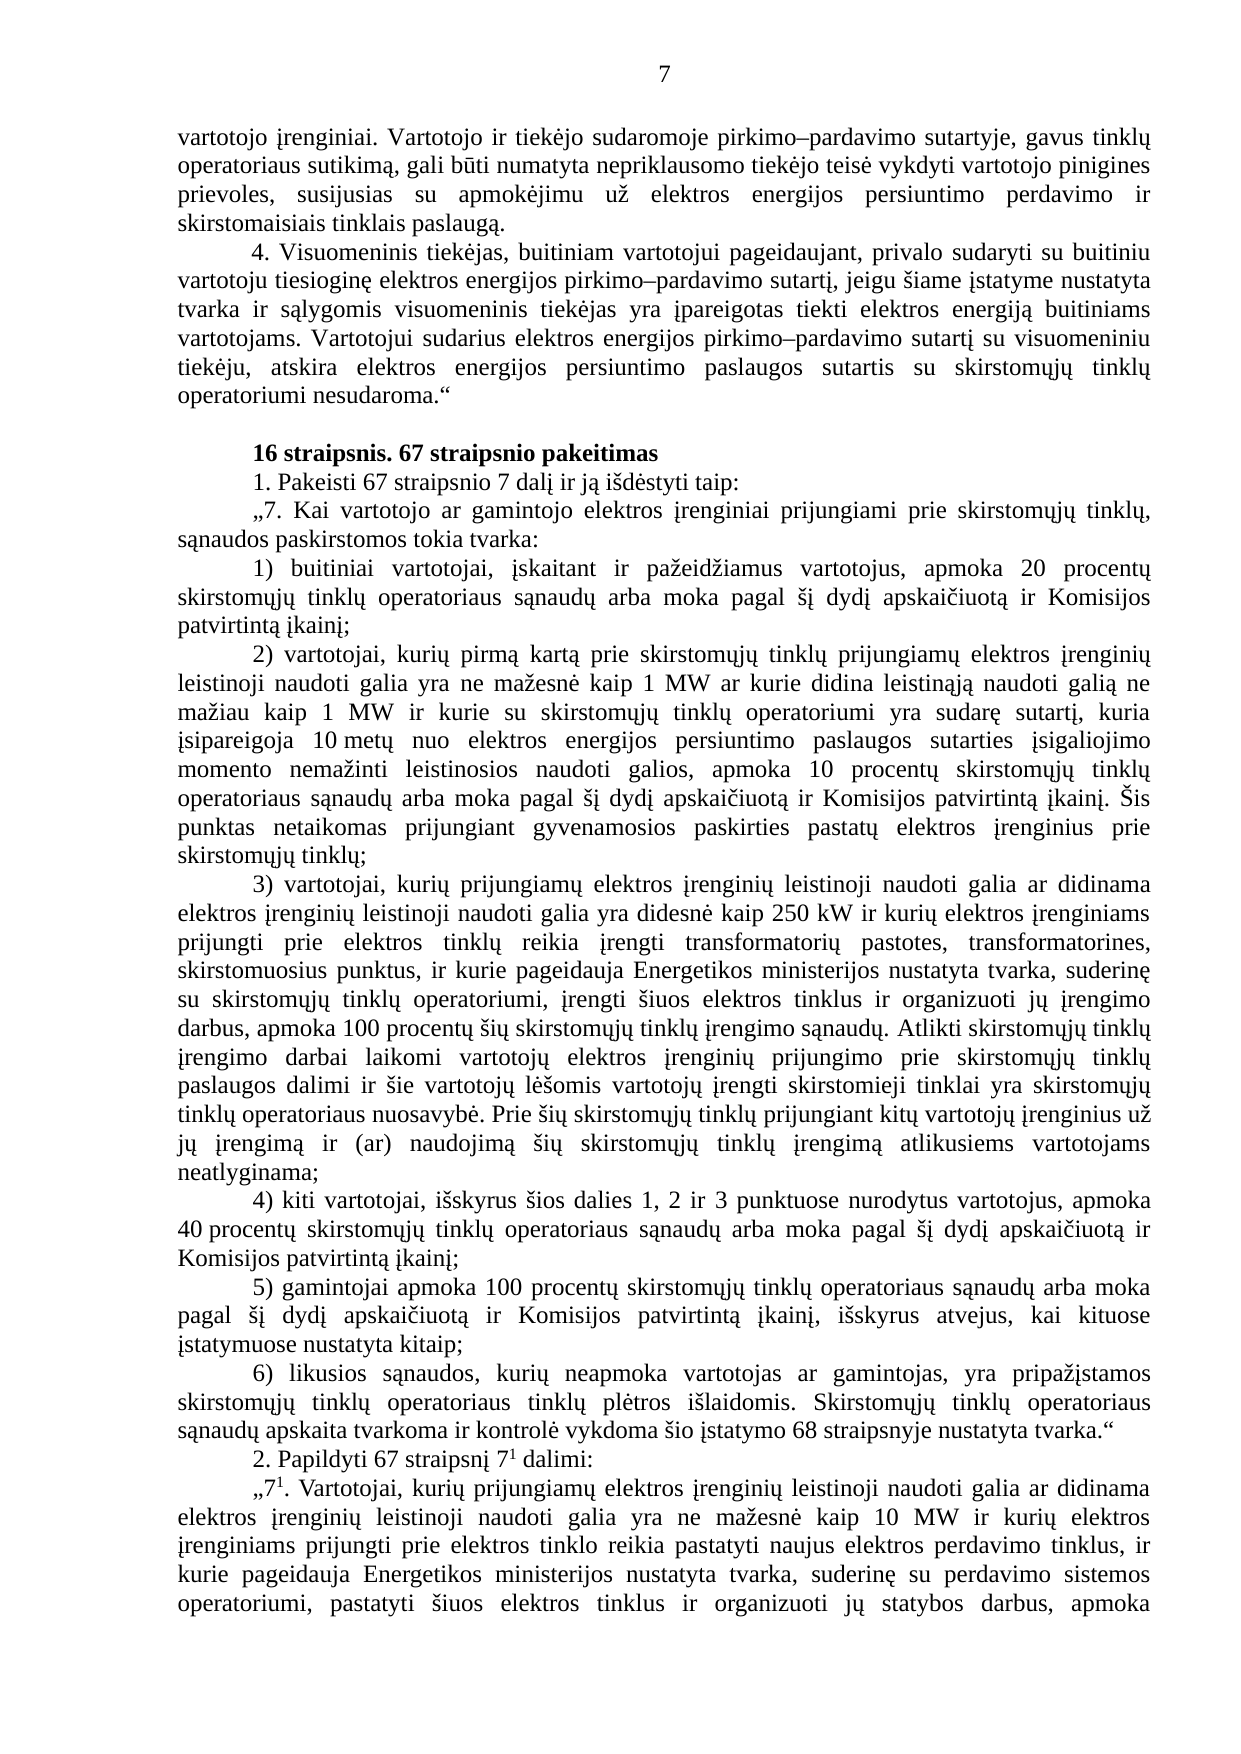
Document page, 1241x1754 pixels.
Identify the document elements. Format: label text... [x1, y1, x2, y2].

text 1) buitiniai vartotojai, įskaitant ir pažeidžiamus vartotojus, apmoka 20 procentų skirstomųjų tinklų operatoriaus sąnaudų arba moka pagal šį dydį apskaičiuotą ir Komisijos patvirtintą įkainį; [177, 553, 1152, 639]
text 4) kiti vartotojai, išskyrus šios dalies 1, 2 ir 3 punktuose nurodytus vartotojus, apmoka 40 procentų skirstomųjų tinklų operatoriaus sąnaudų arba moka pagal šį dydį apskaičiuotą ir Komisijos patvirtintą įkainį; [177, 1186, 1152, 1272]
text 3) vartotojai, kurių prijungiamų elektros įrenginių leistinoji naudoti galia ar didinama elektros įrenginių leistinoji naudoti galia yra didesnė kaip 250 kW ir kurių elektros įrenginiams prijungti prie elektros tinklų reikia įrengti transformatorių pastotes, transformatorines, skirstomuosius punktus, ir kurie pageidauja Energetikos ministerijos nustatyta tvarka, suderinę su skirstomųjų tinklų operatoriumi, įrengti šiuos elektros tinklus ir organizuoti jų įrengimo darbus, apmoka 100 procentų šių skirstomųjų tinklų įrengimo sąnaudų. Atlikti skirstomųjų tinklų įrengimo darbai laikomi vartotojų elektros įrenginių prijungimo prie skirstomųjų tinklų paslaugos dalimi ir šie vartotojų lėšomis vartotojų įrengti skirstomieji tinklai yra skirstomųjų tinklų operatoriaus nuosavybė. Prie šių skirstomųjų tinklų prijungiant kitų vartotojų įrenginius už jų įrengimą ir (ar) naudojimą šių skirstomųjų tinklų įrengimą atlikusiems vartotojams neatlyginama; [177, 869, 1152, 1186]
text vartotojo įrenginiai. Vartotojo ir tiekėjo sudaromoje pirkimo–pardavimo sutartyje, gavus tinklų operatoriaus sutikimą, gali būti numatyta nepriklausomo tiekėjo teisė vykdyti vartotojo pinigines prievoles, susijusias su apmokėjimu už elektros energijos persiuntimo perdavimo ir skirstomaisiais tinklais paslaugą. [177, 122, 1152, 237]
text „71. Vartotojai, kurių prijungiamų elektros įrenginių leistinoji naudoti galia ar didinama elektros įrenginių leistinoji naudoti galia yra ne mažesnė kaip 10 MW ir kurių elektros įrenginiams prijungti prie elektros tinklo reikia pastatyti naujus elektros perdavimo tinklus, ir kurie pageidauja Energetikos ministerijos nustatyta tvarka, suderinę su perdavimo sistemos operatoriumi, pastatyti šiuos elektros tinklus ir organizuoti jų statybos darbus, apmoka [177, 1473, 1152, 1617]
text „7. Kai vartotojo ar gamintojo elektros įrenginiai prijungiami prie skirstomųjų tinklų, sąnaudos paskirstomos tokia tvarka: [177, 496, 1152, 553]
text 5) gamintojai apmoka 100 procentų skirstomųjų tinklų operatoriaus sąnaudų arba moka pagal šį dydį apskaičiuotą ir Komisijos patvirtintą įkainį, išskyrus atvejus, kai kituose įstatymuose nustatyta kitaip; [177, 1272, 1152, 1358]
text 1. Pakeisti 67 straipsnio 7 dalį ir ją išdėstyti taip: [177, 467, 1152, 496]
text 6) likusios sąnaudos, kurių neapmoka vartotojas ar gamintojas, yra pripažįstamos skirstomųjų tinklų operatoriaus tinklų plėtros išlaidomis. Skirstomųjų tinklų operatoriaus sąnaudų apskaita tvarkoma ir kontrolė vykdoma šio įstatymo 68 straipsnyje nustatyta tvarka.“ [177, 1358, 1152, 1444]
text 16 straipsnis. 67 straipsnio pakeitimas [177, 438, 1152, 467]
text 4. Visuomeninis tiekėjas, buitiniam vartotojui pageidaujant, privalo sudaryti su buitiniu vartotoju tiesioginę elektros energijos pirkimo–pardavimo sutartį, jeigu šiame įstatyme nustatyta tvarka ir sąlygomis visuomeninis tiekėjas yra įpareigotas tiekti elektros energiją buitiniams vartotojams. Vartotojui sudarius elektros energijos pirkimo–pardavimo sutartį su visuomeniniu tiekėju, atskira elektros energijos persiuntimo paslaugos sutartis su skirstomųjų tinklų operatoriumi nesudaroma.“ [177, 237, 1152, 409]
text 2. Papildyti 67 straipsnį 71 dalimi: [177, 1444, 1152, 1473]
text 2) vartotojai, kurių pirmą kartą prie skirstomųjų tinklų prijungiamų elektros įrenginių leistinoji naudoti galia yra ne mažesnė kaip 1 MW ar kurie didina leistinąją naudoti galią ne mažiau kaip 1 MW ir kurie su skirstomųjų tinklų operatoriumi yra sudarę sutartį, kuria įsipareigoja 10 metų nuo elektros energijos persiuntimo paslaugos sutarties įsigaliojimo momento nemažinti leistinosios naudoti galios, apmoka 10 procentų skirstomųjų tinklų operatoriaus sąnaudų arba moka pagal šį dydį apskaičiuotą ir Komisijos patvirtintą įkainį. Šis punktas netaikomas prijungiant gyvenamosios paskirties pastatų elektros įrenginius prie skirstomųjų tinklų; [177, 639, 1152, 869]
